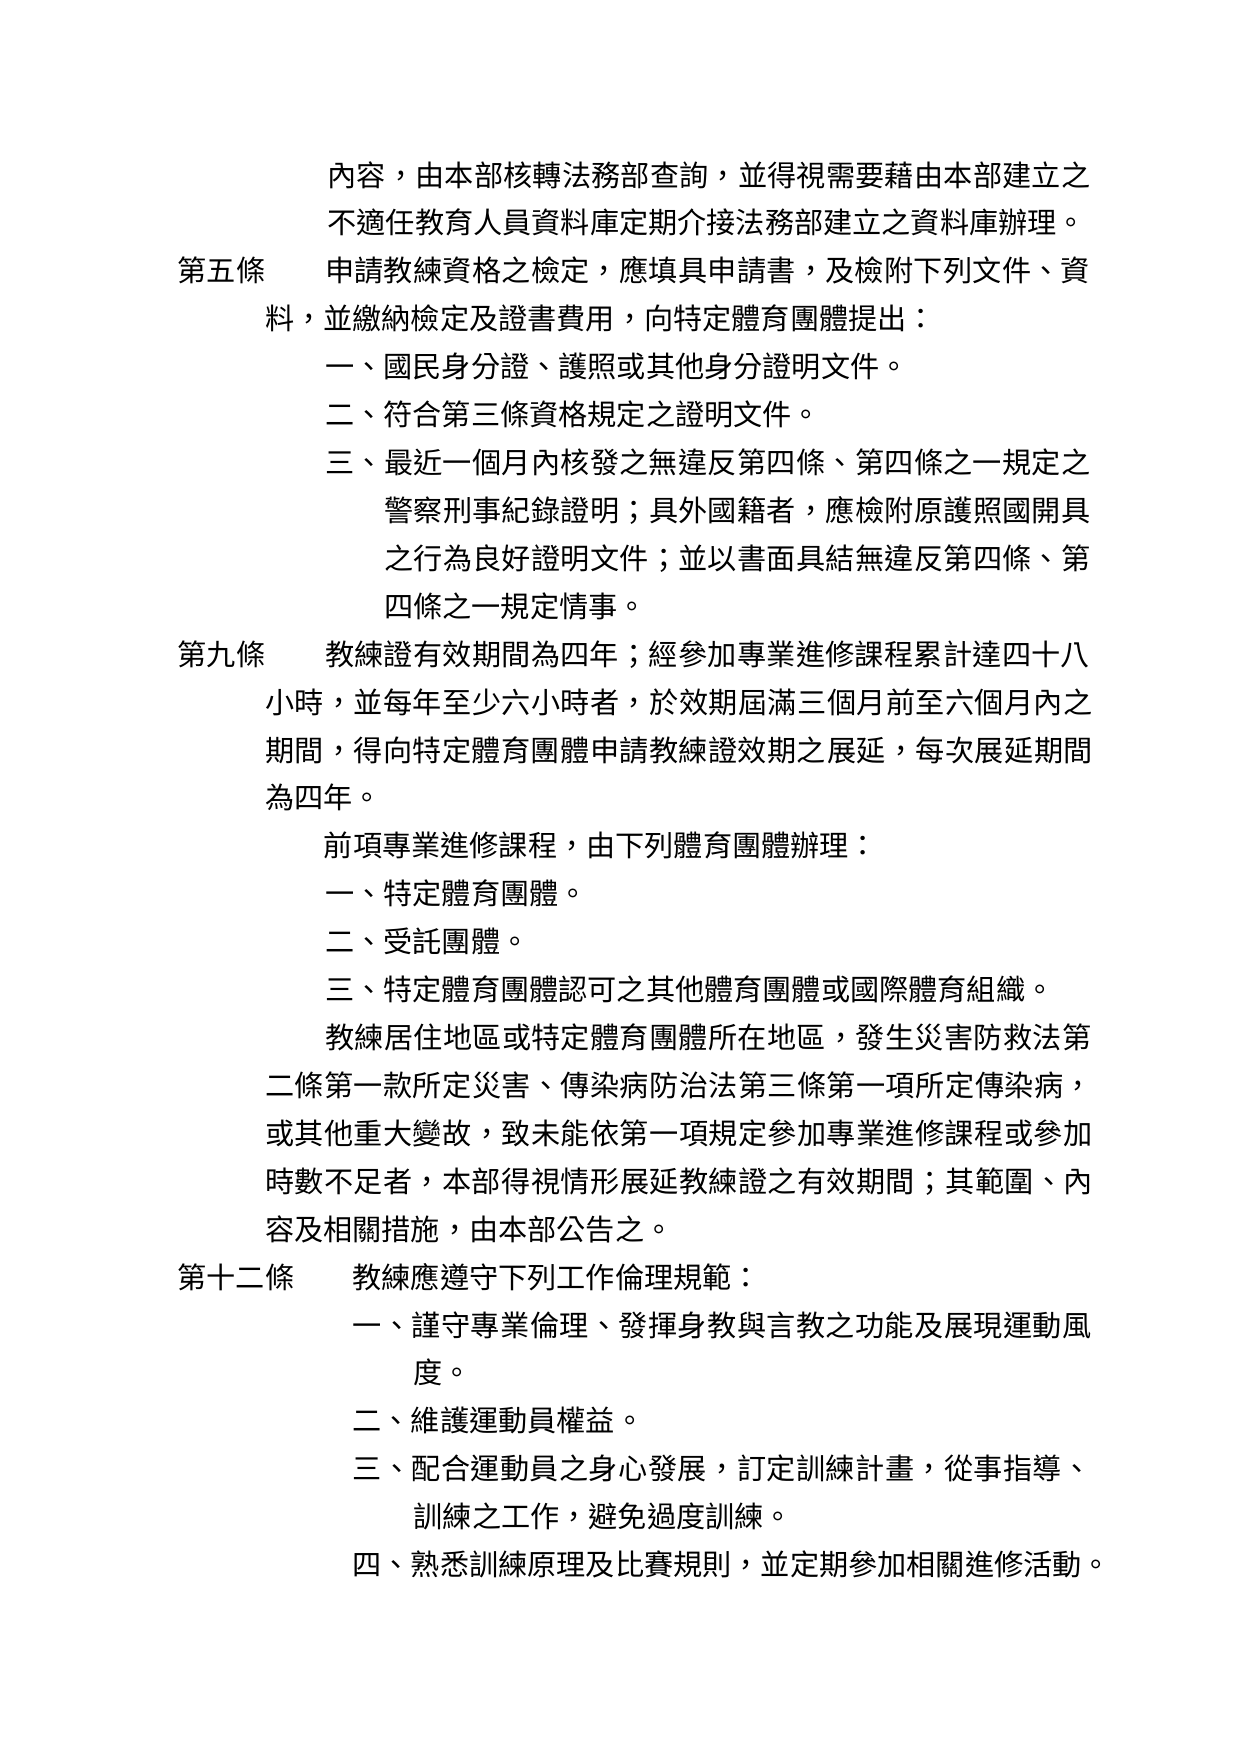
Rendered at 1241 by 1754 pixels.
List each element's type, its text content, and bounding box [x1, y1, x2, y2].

text 四、熟悉訓練原理及比賽規則，並定期參加相關進修活動。 [352, 1537, 1092, 1585]
text 第十二條□□教練應遵守下列工作倫理規範： [177, 1250, 1092, 1298]
text 三、特定體育團體認可之其他體育團體或國際體育組織。 [325, 962, 1092, 1010]
text 二、維護運動員權益。 [352, 1393, 1092, 1441]
text 一、特定體育團體。 [325, 866, 1092, 914]
text 三、配合運動員之身心發展，訂定訓練計畫，從事指導、訓練之工作，避免過度訓練。 [352, 1441, 1092, 1537]
text 第九條□□教練證有效期間為四年；經參加專業進修課程累計達四十八小時，並每年至少六小時者，於效期屆滿三個月前至六個月內之期間，得向特定體育團體申請教練證效期之展延，每次展延期間為四年。 [177, 627, 1092, 818]
text 二、受託團體。 [325, 914, 1092, 962]
text 一、國民身分證、護照或其他身分證明文件。 [325, 339, 1092, 387]
text 一、謹守專業倫理、發揮身教與言教之功能及展現運動風度。 [352, 1298, 1092, 1393]
text 三、最近一個月內核發之無違反第四條、第四條之一規定之警察刑事紀錄證明；具外國籍者，應檢附原護照國開具之行為良好證明文件；並以書面具結無違反第四條、第四條之一規定情事。 [325, 435, 1092, 627]
text 二、符合第三條資格規定之證明文件。 [325, 387, 1092, 435]
text 第五條□□申請教練資格之檢定，應填具申請書，及檢附下列文件、資料，並繳納檢定及證書費用，向特定體育團體提出： [177, 243, 1092, 339]
text 前項專業進修課程，由下列體育團體辦理： [177, 818, 1092, 866]
text 內容，由本部核轉法務部查詢，並得視需要藉由本部建立之不適任教育人員資料庫定期介接法務部建立之資料庫辦理。 [327, 148, 1092, 243]
text 教練居住地區或特定體育團體所在地區，發生災害防救法第二條第一款所定災害、傳染病防治法第三條第一項所定傳染病，或其他重大變故，致未能依第一項規定參加專業進修課程或參加時數不足者，本部得視情形展延教練證之有效期間；其範圍、內容及相關措施，由本部公告之。 [265, 1010, 1092, 1250]
